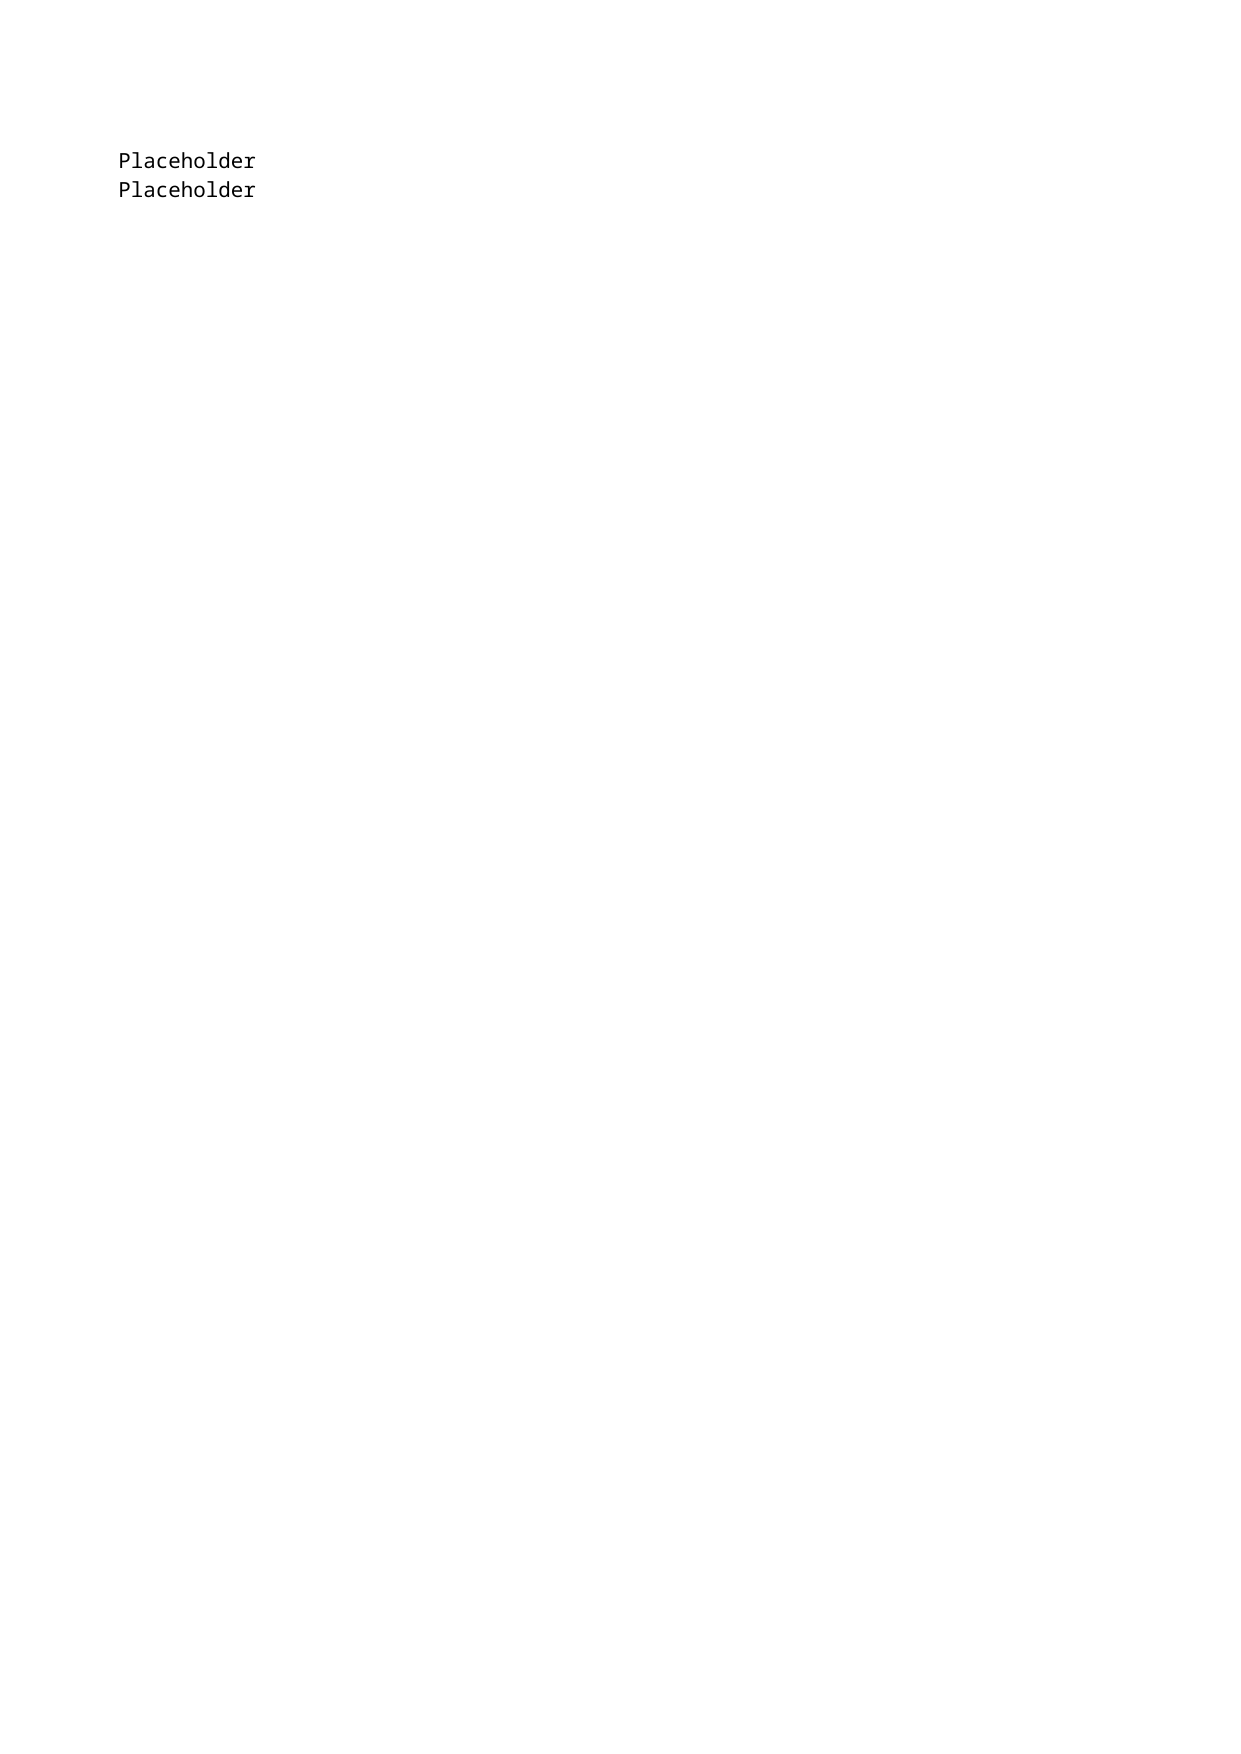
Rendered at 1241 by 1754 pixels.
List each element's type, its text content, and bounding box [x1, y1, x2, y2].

text Placeholder [118, 147, 1122, 175]
text Placeholder [118, 175, 1122, 203]
